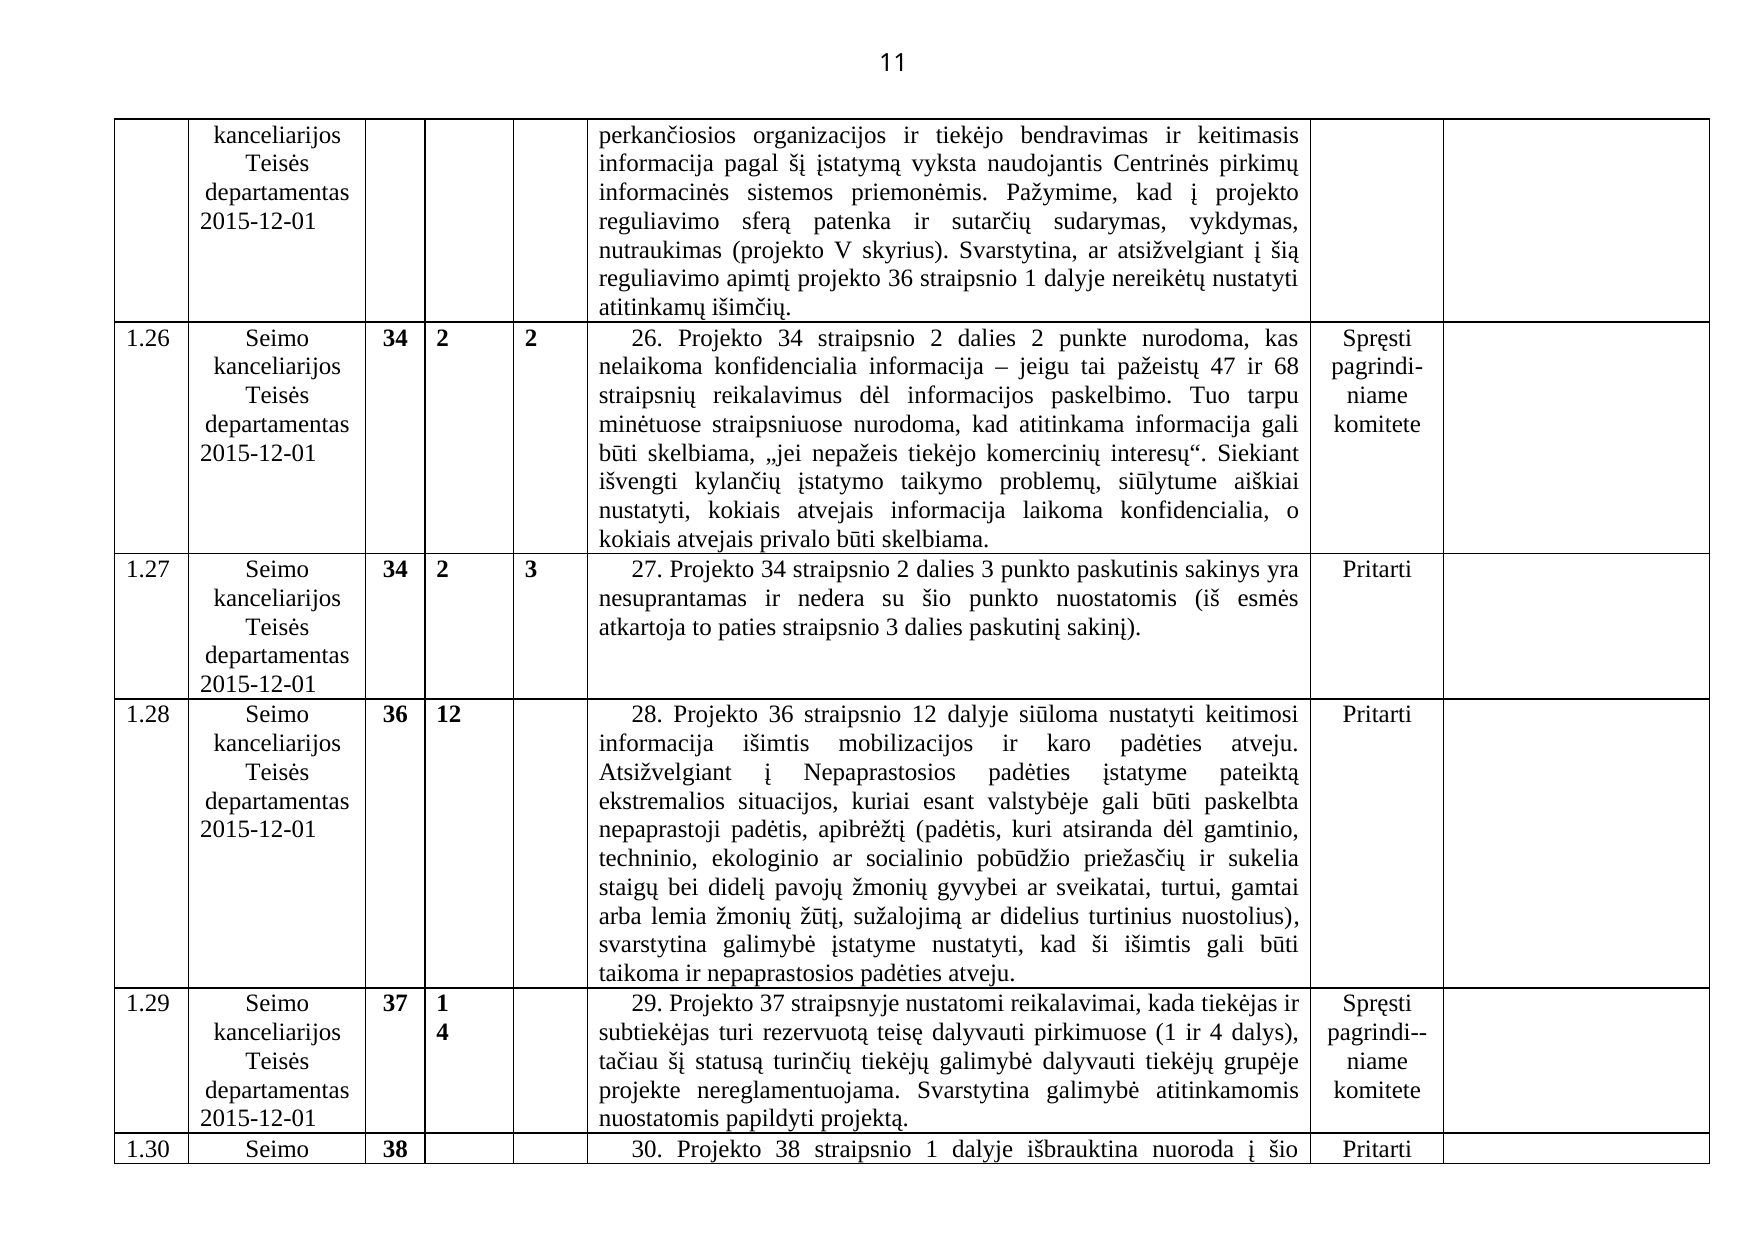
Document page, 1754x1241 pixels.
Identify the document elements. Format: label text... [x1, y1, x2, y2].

table_cell 1 4 [426, 989, 513, 1132]
table_cell Spręsti pagrindi--niame komitete [1311, 989, 1443, 1132]
table_cell 30. Projekto 38 straipsnio 1 dalyje išbrauktina nuoroda į šio [588, 1134, 1310, 1163]
table_cell Seimo kanceliarijos Teisės departamentas 2015-12-01 [189, 700, 365, 987]
table_cell Seimo kanceliarijos Teisės departamentas 2015-12-01 [189, 554, 365, 698]
table_cell 1.30 [115, 1134, 188, 1163]
table_cell [1444, 1134, 1709, 1163]
table_cell perkančiosios organizacijos ir tiekėjo bendravimas ir keitimasis informacija pagal šį įstatymą vyksta naudojantis Centrinės pirkimų informacinės sistemos priemonėmis. Pažymime, kad į projekto reguliavimo sferą patenka ir sutarčių sudarymas, vykdymas, nutraukimas (projekto V skyrius). Svarstytina, ar atsižvelgiant į šią reguliavimo apimtį projekto 36 straipsnio 1 dalyje nereikėtų nustatyti atitinkamų išimčių. [588, 120, 1310, 321]
table_cell [1444, 120, 1709, 321]
table_cell 1.27 [115, 554, 188, 698]
table_cell Spręsti pagrindi-niame komitete [1311, 323, 1443, 553]
table_cell 36 [366, 700, 424, 987]
table_cell 2 [514, 323, 587, 553]
table_cell 3 [514, 554, 587, 698]
table_cell Seimo kanceliarijos Teisės departamentas 2015-12-01 [189, 989, 365, 1132]
table_cell [514, 989, 587, 1132]
table_cell 34 [366, 323, 424, 553]
table_cell 1.28 [115, 700, 188, 987]
table_cell kanceliarijos Teisės departamentas 2015-12-01 [189, 120, 365, 321]
table_cell Pritarti [1311, 554, 1443, 698]
table_cell 34 [366, 554, 424, 698]
table_cell [514, 700, 587, 987]
table_cell [1444, 700, 1709, 987]
table_cell [366, 120, 424, 321]
table_cell Seimo kanceliarijos Teisės departamentas 2015-12-01 [189, 323, 365, 553]
table_cell 29. Projekto 37 straipsnyje nustatomi reikalavimai, kada tiekėjas ir subtiekėjas turi rezervuotą teisę dalyvauti pirkimuose (1 ir 4 dalys), tačiau šį statusą turinčių tiekėjų galimybė dalyvauti tiekėjų grupėje projekte nereglamentuojama. Svarstytina galimybė atitinkamomis nuostatomis papildyti projektą. [588, 989, 1310, 1132]
table_cell 37 [366, 989, 424, 1132]
table_cell 38 [366, 1134, 424, 1163]
table_cell [115, 120, 188, 321]
table_cell 27. Projekto 34 straipsnio 2 dalies 3 punkto paskutinis sakinys yra nesuprantamas ir nedera su šio punkto nuostatomis (iš esmės atkartoja to paties straipsnio 3 dalies paskutinį sakinį). [588, 554, 1310, 698]
table_cell 2 [426, 323, 513, 553]
table_cell 28. Projekto 36 straipsnio 12 dalyje siūloma nustatyti keitimosi informacija išimtis mobilizacijos ir karo padėties atveju. Atsižvelgiant į Nepaprastosios padėties įstatyme pateiktą ekstremalios situacijos, kuriai esant valstybėje gali būti paskelbta nepaprastoji padėtis, apibrėžtį (padėtis, kuri atsiranda dėl gamtinio, techninio, ekologinio ar socialinio pobūdžio priežasčių ir sukelia staigų bei didelį pavojų žmonių gyvybei ar sveikatai, turtui, gamtai arba lemia žmonių žūtį, sužalojimą ar didelius turtinius nuostolius), svarstytina galimybė įstatyme nustatyti, kad ši išimtis gali būti taikoma ir nepaprastosios padėties atveju. [588, 700, 1310, 987]
table_cell Seimo [189, 1134, 365, 1163]
table_cell [426, 1134, 513, 1163]
table_cell [1444, 989, 1709, 1132]
table_cell [1311, 120, 1443, 321]
table_cell 1.26 [115, 323, 188, 553]
table_cell [514, 120, 587, 321]
table_cell Pritarti [1311, 1134, 1443, 1163]
table_cell 2 [426, 554, 513, 698]
table_cell [1444, 554, 1709, 698]
table_cell [1444, 323, 1709, 553]
table_cell 1.29 [115, 989, 188, 1132]
table_cell Pritarti [1311, 700, 1443, 987]
table_cell [514, 1134, 587, 1163]
table_cell 26. Projekto 34 straipsnio 2 dalies 2 punkte nurodoma, kas nelaikoma konfidencialia informacija – jeigu tai pažeistų 47 ir 68 straipsnių reikalavimus dėl informacijos paskelbimo. Tuo tarpu minėtuose straipsniuose nurodoma, kad atitinkama informacija gali būti skelbiama, „jei nepažeis tiekėjo komercinių interesų“. Siekiant išvengti kylančių įstatymo taikymo problemų, siūlytume aiškiai nustatyti, kokiais atvejais informacija laikoma konfidencialia, o kokiais atvejais privalo būti skelbiama. [588, 323, 1310, 553]
table_cell [426, 120, 513, 321]
table_cell 12 [426, 700, 513, 987]
